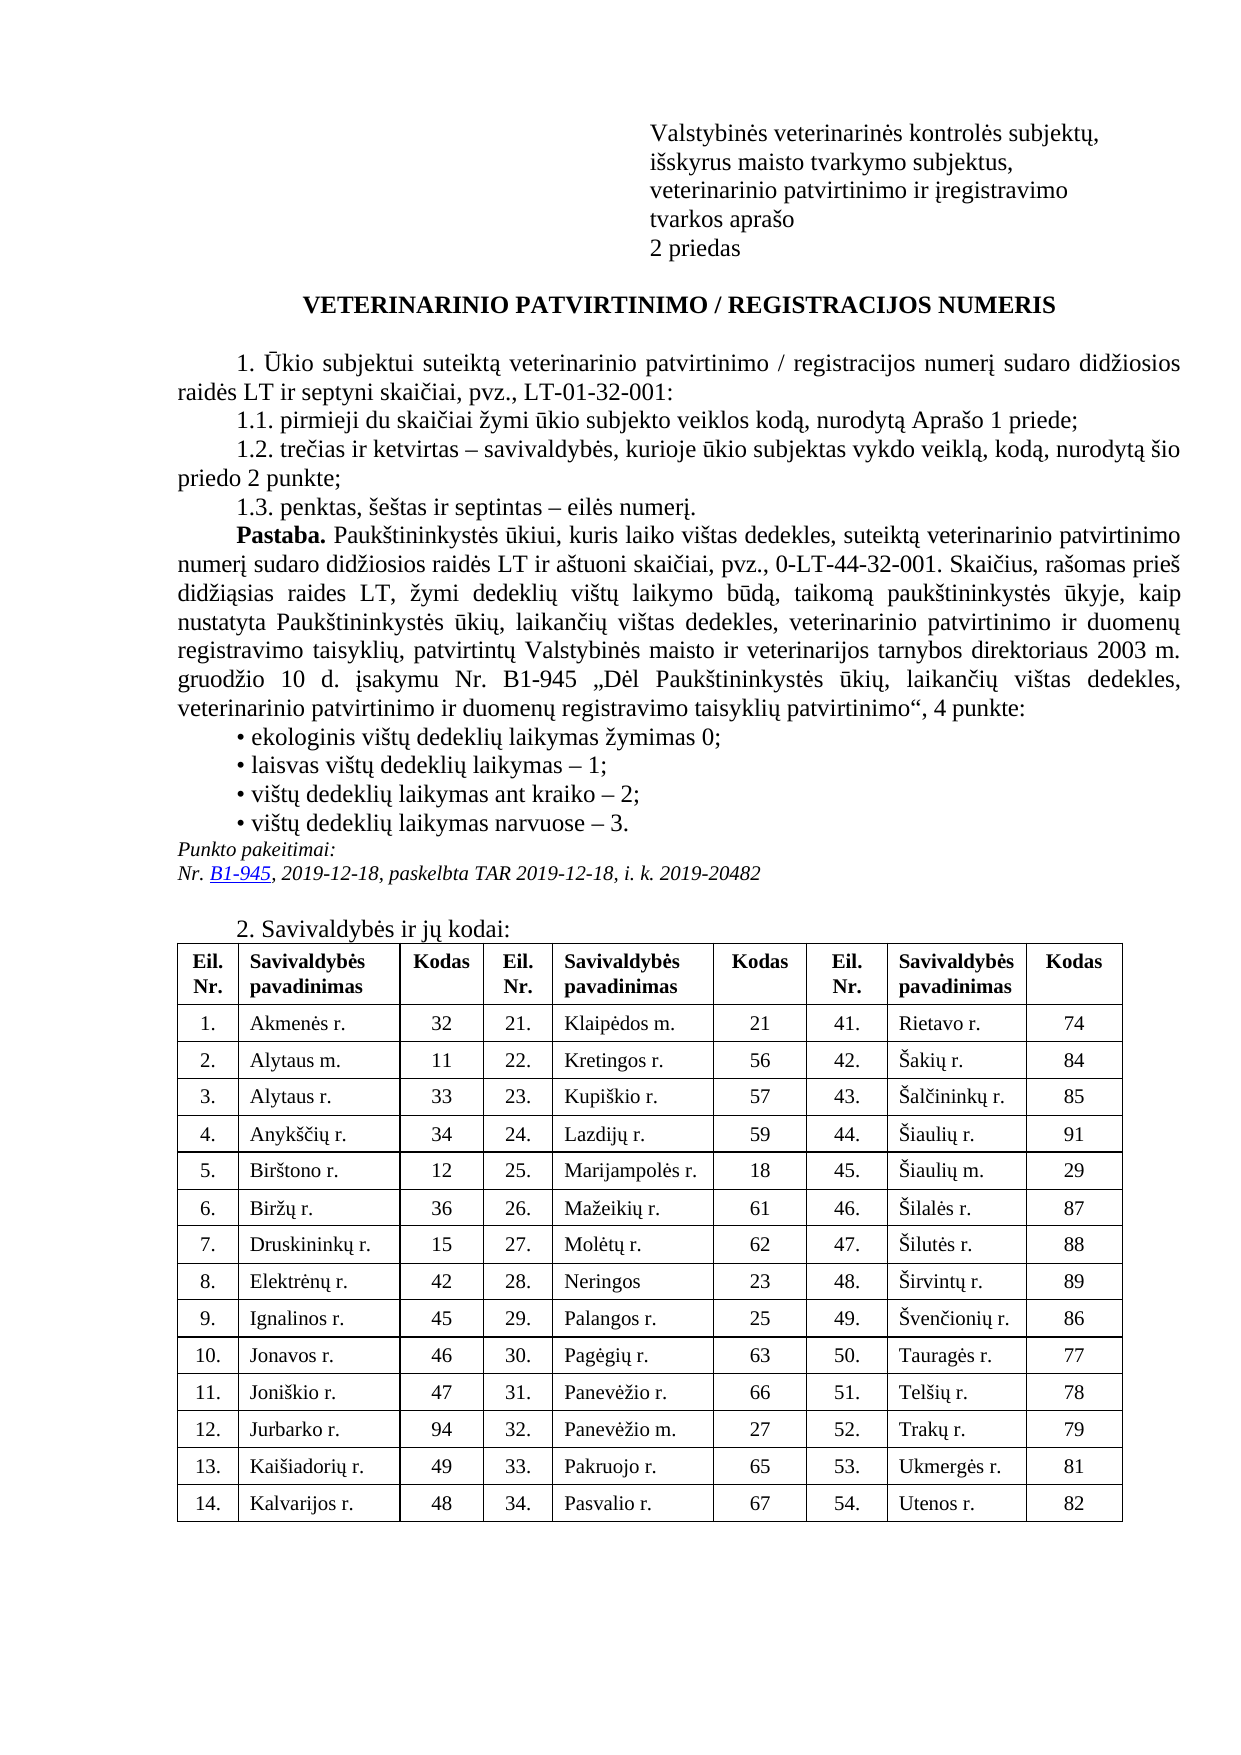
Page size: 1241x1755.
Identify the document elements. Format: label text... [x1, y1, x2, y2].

table_cell 9. [178, 1300, 238, 1336]
table_cell Šilalės r. [888, 1190, 1026, 1225]
table_cell 23. [484, 1079, 552, 1114]
table_cell Pagėgių r. [553, 1338, 713, 1373]
table_cell 42 [401, 1264, 483, 1299]
table_cell 27 [714, 1411, 806, 1447]
table_header Kodas [714, 944, 806, 1003]
table_cell 86 [1027, 1300, 1122, 1336]
text 2. Savivaldybės ir jų kodai: [177, 914, 1181, 942]
table_cell 32 [401, 1005, 483, 1041]
table_cell Joniškio r. [239, 1374, 399, 1410]
table_header Eil. Nr. [807, 944, 887, 1003]
table_header Savivaldybės pavadinimas [553, 944, 713, 1003]
table_cell Mažeikių r. [553, 1190, 713, 1225]
table_cell Rietavo r. [888, 1005, 1026, 1041]
table_cell Palangos r. [553, 1300, 713, 1336]
table_cell Šalčininkų r. [888, 1079, 1026, 1114]
table_cell 14. [178, 1485, 238, 1521]
text • vištų dedeklių laikymas ant kraiko – 2; [177, 779, 1181, 808]
table_cell Biržų r. [239, 1190, 399, 1225]
table_cell Šakių r. [888, 1042, 1026, 1077]
table_cell 43. [807, 1079, 887, 1114]
table_cell 12 [401, 1153, 483, 1188]
table_cell Šiaulių m. [888, 1153, 1026, 1188]
table_cell 2. [178, 1042, 238, 1077]
table_cell 47 [401, 1374, 483, 1410]
table_header Kodas [1027, 944, 1122, 1003]
table_cell 79 [1027, 1411, 1122, 1447]
table_cell 8. [178, 1264, 238, 1299]
text Valstybinės veterinarinės kontrolės subjektų, [649, 118, 1181, 147]
table_cell 88 [1027, 1226, 1122, 1262]
table_cell 42. [807, 1042, 887, 1077]
table_cell Alytaus r. [239, 1079, 399, 1114]
table_cell Panevėžio m. [553, 1411, 713, 1447]
table_header Savivaldybės pavadinimas [239, 944, 399, 1003]
table_cell 36 [401, 1190, 483, 1225]
table_cell 82 [1027, 1485, 1122, 1521]
table_cell Pasvalio r. [553, 1485, 713, 1521]
text veterinarinio patvirtinimo ir įregistravimo [649, 176, 1181, 204]
table_cell 11. [178, 1374, 238, 1410]
table_cell 46. [807, 1190, 887, 1225]
table_cell 5. [178, 1153, 238, 1188]
table_cell Jonavos r. [239, 1338, 399, 1373]
table_cell Marijampolės r. [553, 1153, 713, 1188]
table_cell 85 [1027, 1079, 1122, 1114]
table_header Eil. Nr. [178, 944, 238, 1003]
table_cell Širvintų r. [888, 1264, 1026, 1299]
table_cell 53. [807, 1448, 887, 1484]
text Punkto pakeitimai: [177, 837, 1181, 861]
table_cell 25 [714, 1300, 806, 1336]
table_cell Pakruojo r. [553, 1448, 713, 1484]
table_cell 57 [714, 1079, 806, 1114]
table_cell 48. [807, 1264, 887, 1299]
table_cell Kretingos r. [553, 1042, 713, 1077]
table_cell 24. [484, 1116, 552, 1151]
table_cell 62 [714, 1226, 806, 1262]
table_cell Trakų r. [888, 1411, 1026, 1447]
table_cell 25. [484, 1153, 552, 1188]
table_header Kodas [401, 944, 483, 1003]
table_cell Kaišiadorių r. [239, 1448, 399, 1484]
table_cell 51. [807, 1374, 887, 1410]
table_cell Kalvarijos r. [239, 1485, 399, 1521]
table_cell 26. [484, 1190, 552, 1225]
table_cell 49 [401, 1448, 483, 1484]
table_cell Tauragės r. [888, 1338, 1026, 1373]
table_cell 33. [484, 1448, 552, 1484]
table_cell 52. [807, 1411, 887, 1447]
table_cell 84 [1027, 1042, 1122, 1077]
table_cell Lazdijų r. [553, 1116, 713, 1151]
table_cell Druskininkų r. [239, 1226, 399, 1262]
table_cell 12. [178, 1411, 238, 1447]
table_cell 41. [807, 1005, 887, 1041]
table_cell 21 [714, 1005, 806, 1041]
table_cell 6. [178, 1190, 238, 1225]
table_cell 66 [714, 1374, 806, 1410]
table_cell Akmenės r. [239, 1005, 399, 1041]
text 1. Ūkio subjektui suteiktą veterinarinio patvirtinimo / registracijos numerį sudaro didžiosios raidės LT ir septyni skaičiai, pvz., LT-01-32-001: [177, 348, 1181, 406]
table_cell Kupiškio r. [553, 1079, 713, 1114]
table_cell 29. [484, 1300, 552, 1336]
table_cell 47. [807, 1226, 887, 1262]
text Nr. B1-945, 2019-12-18, paskelbta TAR 2019-12-18, i. k. 2019-20482 [177, 861, 1181, 885]
table_cell 18 [714, 1153, 806, 1188]
table_cell 27. [484, 1226, 552, 1262]
table_cell 15 [401, 1226, 483, 1262]
table_cell 28. [484, 1264, 552, 1299]
table_cell 81 [1027, 1448, 1122, 1484]
table_cell 77 [1027, 1338, 1122, 1373]
table_cell Panevėžio r. [553, 1374, 713, 1410]
table_cell Neringos [553, 1264, 713, 1299]
text • ekologinis vištų dedeklių laikymas žymimas 0; [177, 722, 1181, 751]
text 2 priedas [649, 233, 1181, 262]
table_cell Šilutės r. [888, 1226, 1026, 1262]
table_cell 22. [484, 1042, 552, 1077]
table_cell 56 [714, 1042, 806, 1077]
text Pastaba. Paukštininkystės ūkiui, kuris laiko vištas dedekles, suteiktą veterinarinio patvirtinimo numerį sudaro didžiosios raidės LT ir aštuoni skaičiai, pvz., 0-LT-44-32-001. Skaičius, rašomas prieš didžiąsias raides LT, žymi dedeklių vištų laikymo būdą, taikomą paukštininkystės ūkyje, kaip nustatyta Paukštininkystės ūkių, laikančių vištas dedekles, veterinarinio patvirtinimo ir duomenų registravimo taisyklių, patvirtintų Valstybinės maisto ir veterinarijos tarnybos direktoriaus 2003 m. gruodžio 10 d. įsakymu Nr. B1-945 „Dėl Paukštininkystės ūkių, laikančių vištas dedekles, veterinarinio patvirtinimo ir duomenų registravimo taisyklių patvirtinimo“, 4 punkte: [177, 521, 1181, 722]
text VETERINARINIO PATVIRTINIMO / REGISTRACIJOS NUMERIS [177, 291, 1181, 319]
table_cell Šiaulių r. [888, 1116, 1026, 1151]
table_cell 13. [178, 1448, 238, 1484]
table_header Eil. Nr. [484, 944, 552, 1003]
table_cell 23 [714, 1264, 806, 1299]
table_cell 89 [1027, 1264, 1122, 1299]
table_cell 61 [714, 1190, 806, 1225]
table_cell Alytaus m. [239, 1042, 399, 1077]
table_cell 74 [1027, 1005, 1122, 1041]
table_cell 48 [401, 1485, 483, 1521]
table_cell 11 [401, 1042, 483, 1077]
table_cell 3. [178, 1079, 238, 1114]
table_cell 44. [807, 1116, 887, 1151]
table_cell 45 [401, 1300, 483, 1336]
table_cell Telšių r. [888, 1374, 1026, 1410]
text 1.2. trečias ir ketvirtas – savivaldybės, kurioje ūkio subjektas vykdo veiklą, kodą, nurodytą šio priedo 2 punkte; [177, 434, 1181, 492]
table_cell 29 [1027, 1153, 1122, 1188]
table_cell 50. [807, 1338, 887, 1373]
table_cell 4. [178, 1116, 238, 1151]
table_cell 30. [484, 1338, 552, 1373]
table_cell 10. [178, 1338, 238, 1373]
table_cell Ukmergės r. [888, 1448, 1026, 1484]
table_cell 46 [401, 1338, 483, 1373]
table_cell 78 [1027, 1374, 1122, 1410]
table_cell Birštono r. [239, 1153, 399, 1188]
table_cell Švenčionių r. [888, 1300, 1026, 1336]
table_cell Molėtų r. [553, 1226, 713, 1262]
table_cell 7. [178, 1226, 238, 1262]
table_cell Klaipėdos m. [553, 1005, 713, 1041]
table_cell 63 [714, 1338, 806, 1373]
text • vištų dedeklių laikymas narvuose – 3. [177, 808, 1181, 837]
table_cell 33 [401, 1079, 483, 1114]
table_cell Elektrėnų r. [239, 1264, 399, 1299]
table_cell Anykščių r. [239, 1116, 399, 1151]
table_cell 59 [714, 1116, 806, 1151]
table_cell 67 [714, 1485, 806, 1521]
table_cell 65 [714, 1448, 806, 1484]
table_cell 45. [807, 1153, 887, 1188]
table_cell 94 [401, 1411, 483, 1447]
table_header Savivaldybės pavadinimas [888, 944, 1026, 1003]
table_cell 54. [807, 1485, 887, 1521]
table_cell 31. [484, 1374, 552, 1410]
table_cell 49. [807, 1300, 887, 1336]
table_cell 1. [178, 1005, 238, 1041]
text 1.1. pirmieji du skaičiai žymi ūkio subjekto veiklos kodą, nurodytą Aprašo 1 priede; [177, 406, 1181, 434]
table_cell Ignalinos r. [239, 1300, 399, 1336]
table_cell 34. [484, 1485, 552, 1521]
table_cell 32. [484, 1411, 552, 1447]
table_cell 21. [484, 1005, 552, 1041]
table_cell 87 [1027, 1190, 1122, 1225]
table_cell 34 [401, 1116, 483, 1151]
text tvarkos aprašo [649, 204, 1181, 233]
table_cell Jurbarko r. [239, 1411, 399, 1447]
table_cell Utenos r. [888, 1485, 1026, 1521]
table_cell 91 [1027, 1116, 1122, 1151]
text 1.3. penktas, šeštas ir septintas – eilės numerį. [177, 492, 1181, 521]
text išskyrus maisto tvarkymo subjektus, [649, 147, 1181, 176]
text • laisvas vištų dedeklių laikymas – 1; [177, 751, 1181, 779]
